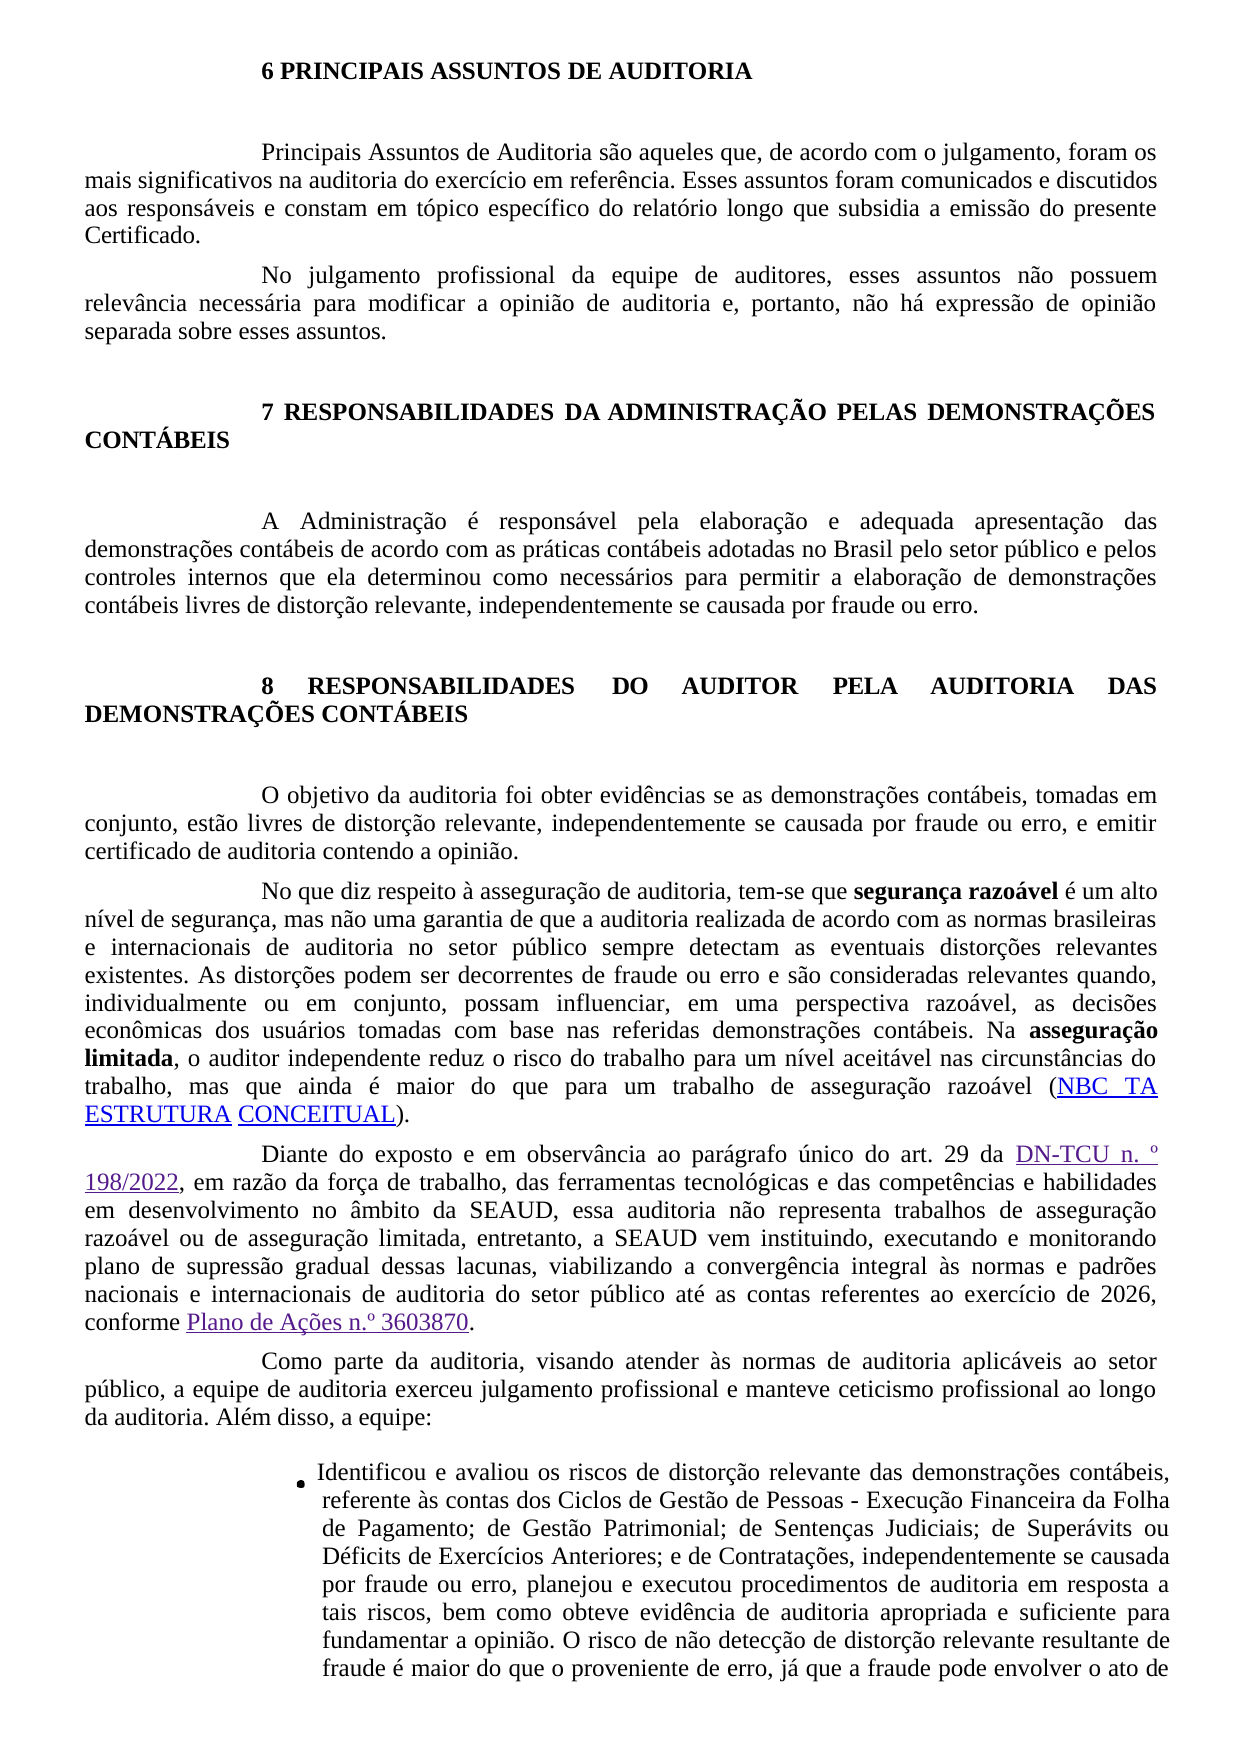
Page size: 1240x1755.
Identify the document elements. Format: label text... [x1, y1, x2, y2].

text No que diz respeito à asseguração de auditoria, tem-se que segurança razoável é um alto nível de segurança, mas não uma garantia de que a auditoria realizada de acordo com as normas brasileiras e internacionais de auditoria no setor público sempre detectam as eventuais distorções relevantes existentes. As distorções podem ser decorrentes de fraude ou erro e são consideradas relevantes quando, individualmente ou em conjunto, possam influenciar, em uma perspectiva razoável, as decisões econômicas dos usuários tomadas com base nas referidas demonstrações contábeis. Na asseguração limitada, o auditor independente reduz o risco do trabalho para um nível aceitável nas circunstâncias do trabalho, mas que ainda é maior do que para um trabalho de asseguração razoável (NBC TA ESTRUTURA CONCEITUAL). [84, 877, 1158, 1128]
list PRINCIPAIS ASSUNTOS DE AUDITORIA [261, 56, 1181, 85]
text Como parte da auditoria, visando atender às normas de auditoria aplicáveis ao setor público, a equipe de auditoria exerceu julgamento profissional e manteve ceticismo profissional ao longo da auditoria. Além disso, a equipe: [84, 1347, 1158, 1431]
list RESPONSABILIDADES DO AUDITOR PELA AUDITORIA DAS DEMONSTRAÇÕES CONTÁBEIS [84, 672, 1158, 728]
text Identificou e avaliou os riscos de distorção relevante das demonstrações contábeis, referente às contas dos Ciclos de Gestão de Pessoas - Execução Financeira da Folha de Pagamento; de Gestão Patrimonial; de Sentenças Judiciais; de Superávits ou Déficits de Exercícios Anteriores; e de Contratações, independentemente se causada por fraude ou erro, planejou e executou procedimentos de auditoria em resposta a tais riscos, bem como obteve evidência de auditoria apropriada e suficiente para fundamentar a opinião. O risco de não detecção de distorção relevante resultante de fraude é maior do que o proveniente de erro, já que a fraude pode envolver o ato de [297, 1456, 1171, 1682]
text No julgamento profissional da equipe de auditores, esses assuntos não possuem relevância necessária para modificar a opinião de auditoria e, portanto, não há expressão de opinião separada sobre esses assuntos. [84, 262, 1158, 345]
text O objetivo da auditoria foi obter evidências se as demonstrações contábeis, tomadas em conjunto, estão livres de distorção relevante, independentemente se causada por fraude ou erro, e emitir certificado de auditoria contendo a opinião. [84, 781, 1158, 864]
text CONTÁBEIS [84, 426, 1181, 454]
text A Administração é responsável pela elaboração e adequada apresentação das demonstrações contábeis de acordo com as práticas contábeis adotadas no Brasil pelo setor público e pelos controles internos que ela determinou como necessários para permitir a elaboração de demonstrações contábeis livres de distorção relevante, independentemente se causada por fraude ou erro. [84, 508, 1158, 619]
text Principais Assuntos de Auditoria são aqueles que, de acordo com o julgamento, foram os mais significativos na auditoria do exercício em referência. Esses assuntos foram comunicados e discutidos aos responsáveis e constam em tópico específico do relatório longo que subsidia a emissão do presente Certificado. [84, 138, 1158, 249]
text Diante do exposto e em observância ao parágrafo único do art. 29 da DN-TCU n. º 198/2022, em razão da força de trabalho, das ferramentas tecnológicas e das competências e habilidades em desenvolvimento no âmbito da SEAUD, essa auditoria não representa trabalhos de asseguração razoável ou de asseguração limitada, entretanto, a SEAUD vem instituindo, executando e monitorando plano de supressão gradual dessas lacunas, viabilizando a convergência integral às normas e padrões nacionais e internacionais de auditoria do setor público até as contas referentes ao exercício de 2026, conforme Plano de Ações n.º 3603870. [84, 1140, 1158, 1335]
list RESPONSABILIDADES DA ADMINISTRAÇÃO PELAS DEMONSTRAÇÕES [261, 398, 1181, 426]
